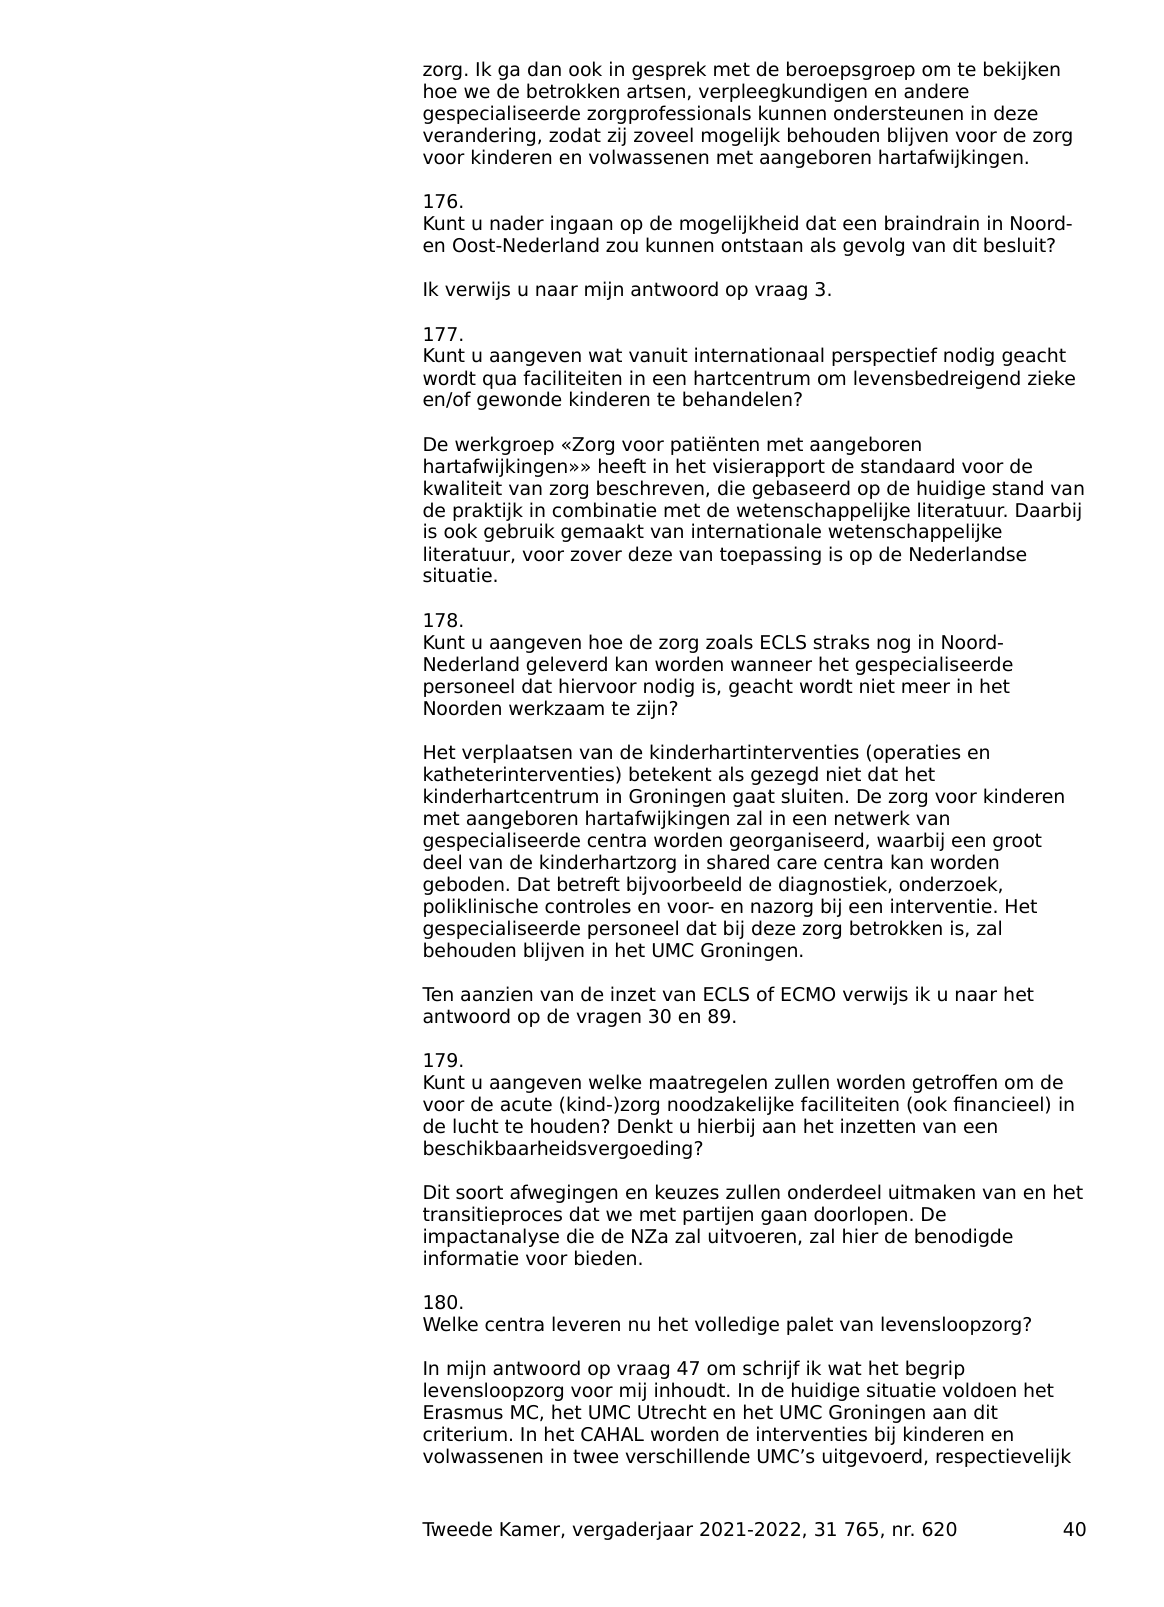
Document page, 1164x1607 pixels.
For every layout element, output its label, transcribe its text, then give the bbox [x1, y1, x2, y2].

text In mijn antwoord op vraag 47 om schrijf ik wat het begrip levensloopzorg voor mij inhoudt. In de huidige situatie voldoen het Erasmus MC, het UMC Utrecht en het UMC Groningen aan dit criterium. In het CAHAL worden de interventies bij kinderen en volwassenen in twee verschillende UMC’s uitgevoerd, respectievelijk [422, 1358, 1087, 1468]
text Dit soort afwegingen en keuzes zullen onderdeel uitmaken van en het transitieproces dat we met partijen gaan doorlopen. De impactanalyse die de NZa zal uitvoeren, zal hier de benodigde informatie voor bieden. [422, 1182, 1087, 1270]
text 177. [422, 323, 1087, 345]
text Ten aanzien van de inzet van ECLS of ECMO verwijs ik u naar het antwoord op de vragen 30 en 89. [422, 984, 1087, 1028]
text 178. [422, 609, 1087, 632]
text Welke centra leveren nu het volledige palet van levensloopzorg? [422, 1314, 1087, 1336]
text De werkgroep «Zorg voor patiënten met aangeboren hartafwijkingen»» heeft in het visierapport de standaard voor de kwaliteit van zorg beschreven, die gebaseerd op de huidige stand van de praktijk in combinatie met de wetenschappelijke literatuur. Daarbij is ook gebruik gemaakt van internationale wetenschappelijke literatuur, voor zover deze van toepassing is op de Nederlandse situatie. [422, 433, 1087, 587]
text Kunt u nader ingaan op de mogelijkheid dat een braindrain in Noord- en Oost-Nederland zou kunnen ontstaan als gevolg van dit besluit? [422, 213, 1087, 257]
text Het verplaatsen van de kinderhartinterventies (operaties en katheterinterventies) betekent als gezegd niet dat het kinderhartcentrum in Groningen gaat sluiten. De zorg voor kinderen met aangeboren hartafwijkingen zal in een netwerk van gespecialiseerde centra worden georganiseerd, waarbij een groot deel van de kinderhartzorg in shared care centra kan worden geboden. Dat betreft bijvoorbeeld de diagnostiek, onderzoek, poliklinische controles en voor- en nazorg bij een interventie. Het gespecialiseerde personeel dat bij deze zorg betrokken is, zal behouden blijven in het UMC Groningen. [422, 742, 1087, 961]
text 176. [422, 191, 1087, 213]
text Kunt u aangeven welke maatregelen zullen worden getroffen om de voor de acute (kind-)zorg noodzakelijke faciliteiten (ook financieel) in de lucht te houden? Denkt u hierbij aan het inzetten van een beschikbaarheidsvergoeding? [422, 1072, 1087, 1160]
text zorg. Ik ga dan ook in gesprek met de beroepsgroep om te bekijken hoe we de betrokken artsen, verpleegkundigen en andere gespecialiseerde zorgprofessionals kunnen ondersteunen in deze verandering, zodat zij zoveel mogelijk behouden blijven voor de zorg voor kinderen en volwassenen met aangeboren hartafwijkingen. [422, 59, 1087, 169]
text 180. [422, 1292, 1087, 1314]
text Kunt u aangeven hoe de zorg zoals ECLS straks nog in Noord-Nederland geleverd kan worden wanneer het gespecialiseerde personeel dat hiervoor nodig is, geacht wordt niet meer in het Noorden werkzaam te zijn? [422, 632, 1087, 719]
text Ik verwijs u naar mijn antwoord op vraag 3. [422, 279, 1087, 301]
text Kunt u aangeven wat vanuit internationaal perspectief nodig geacht wordt qua faciliteiten in een hartcentrum om levensbedreigend zieke en/of gewonde kinderen te behandelen? [422, 345, 1087, 411]
text 179. [422, 1050, 1087, 1072]
